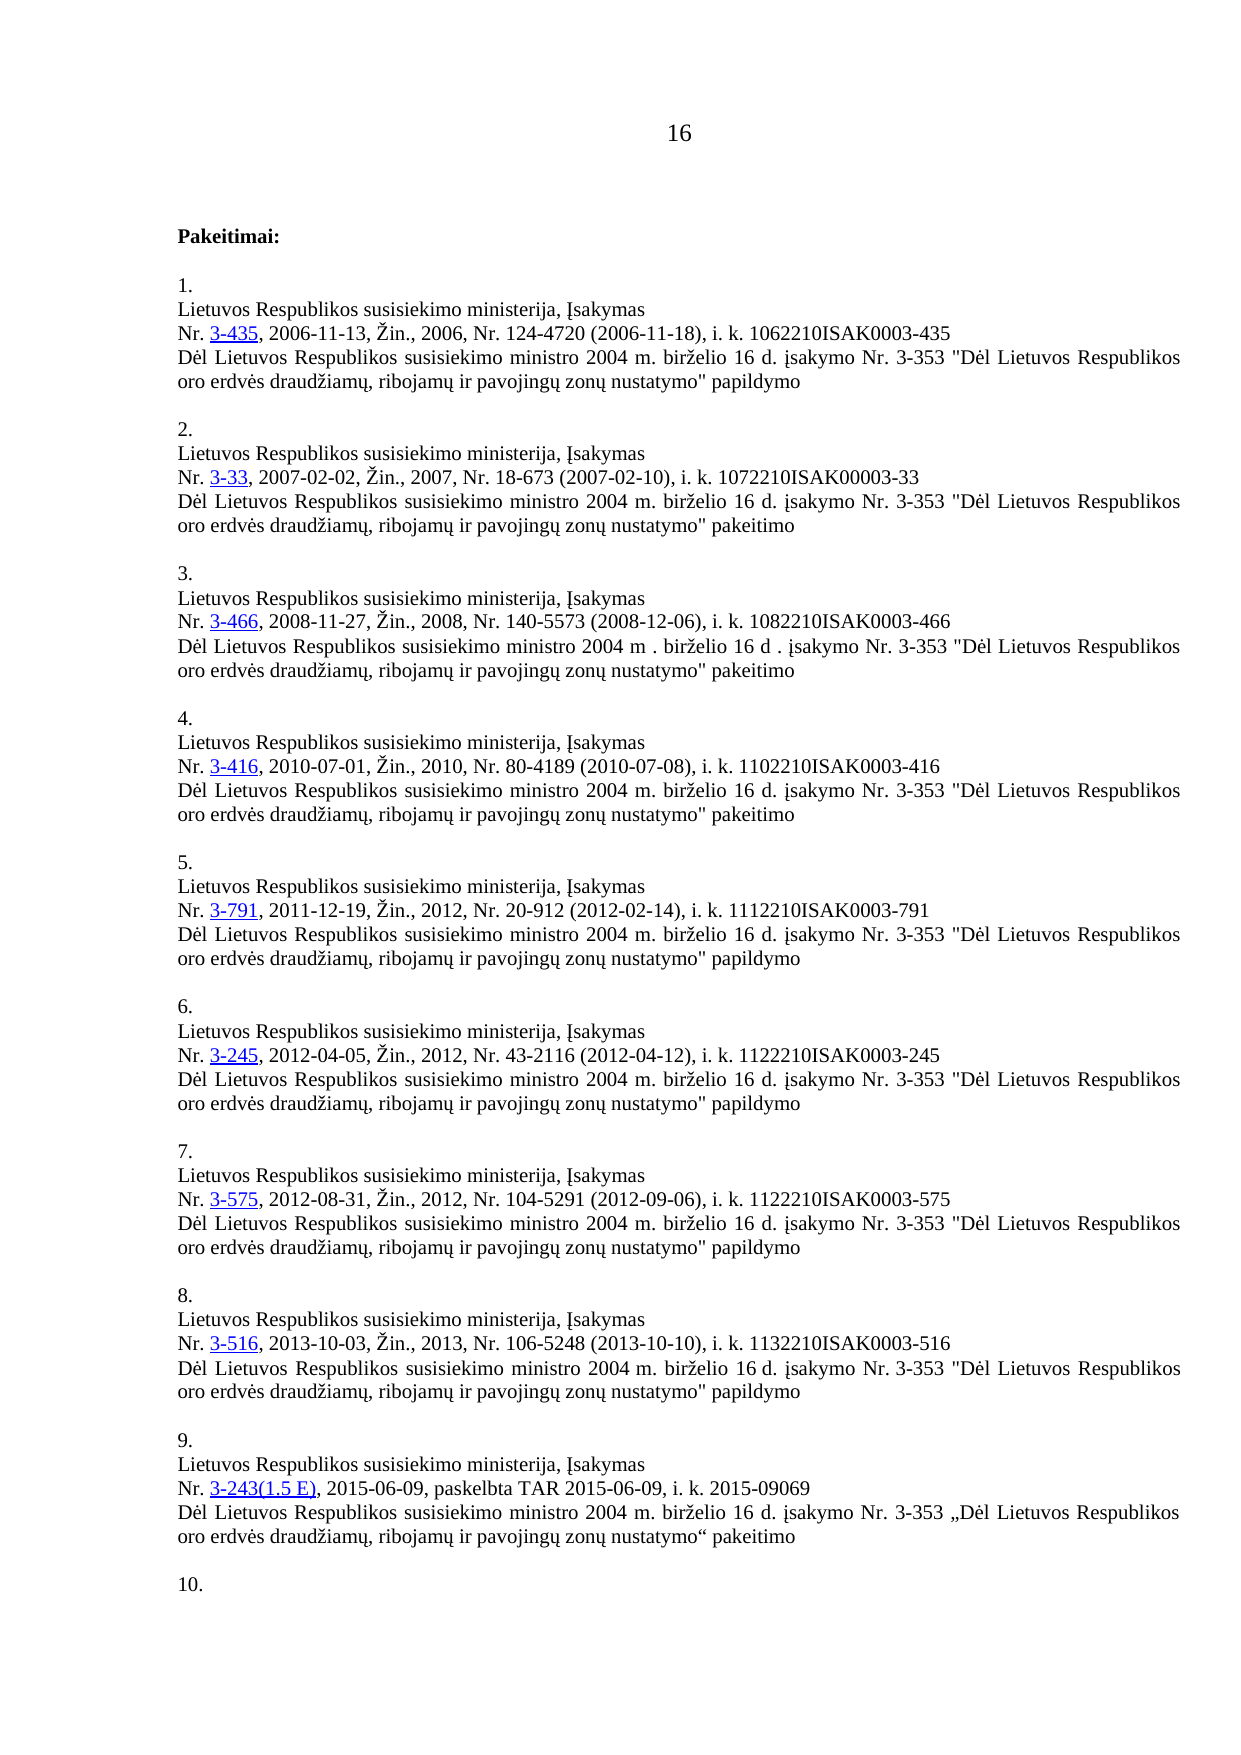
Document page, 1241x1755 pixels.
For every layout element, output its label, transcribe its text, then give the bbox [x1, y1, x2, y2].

text Nr. 3-435, 2006-11-13, Žin., 2006, Nr. 124-4720 (2006-11-18), i. k. 1062210ISAK0003-435 [177, 321, 1181, 345]
text Lietuvos Respublikos susisiekimo ministerija, Įsakymas [177, 730, 1181, 754]
text 8. [177, 1283, 1181, 1307]
text Dėl Lietuvos Respublikos susisiekimo ministro 2004 m. birželio 16 d. įsakymo Nr. 3-353 „Dėl Lietuvos Respublikos oro erdvės draudžiamų, ribojamų ir pavojingų zonų nustatymo“ pakeitimo [177, 1500, 1181, 1548]
text Nr. 3-791, 2011-12-19, Žin., 2012, Nr. 20-912 (2012-02-14), i. k. 1112210ISAK0003-791 [177, 898, 1181, 922]
text Nr. 3-33, 2007-02-02, Žin., 2007, Nr. 18-673 (2007-02-10), i. k. 1072210ISAK00003-33 [177, 465, 1181, 489]
text Dėl Lietuvos Respublikos susisiekimo ministro 2004 m. birželio 16 d. įsakymo Nr. 3-353 "Dėl Lietuvos Respublikos oro erdvės draudžiamų, ribojamų ir pavojingų zonų nustatymo" papildymo [177, 345, 1181, 393]
text Lietuvos Respublikos susisiekimo ministerija, Įsakymas [177, 297, 1181, 321]
text Dėl Lietuvos Respublikos susisiekimo ministro 2004 m. birželio 16 d. įsakymo Nr. 3-353 "Dėl Lietuvos Respublikos oro erdvės draudžiamų, ribojamų ir pavojingų zonų nustatymo" papildymo [177, 1067, 1181, 1115]
text Lietuvos Respublikos susisiekimo ministerija, Įsakymas [177, 1163, 1181, 1187]
text Dėl Lietuvos Respublikos susisiekimo ministro 2004 m. birželio 16 d. įsakymo Nr. 3-353 "Dėl Lietuvos Respublikos oro erdvės draudžiamų, ribojamų ir pavojingų zonų nustatymo" pakeitimo [177, 489, 1181, 537]
text Nr. 3-516, 2013-10-03, Žin., 2013, Nr. 106-5248 (2013-10-10), i. k. 1132210ISAK0003-516 [177, 1331, 1181, 1355]
text Pakeitimai: [177, 224, 1181, 248]
text 4. [177, 706, 1181, 730]
text Nr. 3-466, 2008-11-27, Žin., 2008, Nr. 140-5573 (2008-12-06), i. k. 1082210ISAK0003-466 [177, 609, 1181, 633]
text Lietuvos Respublikos susisiekimo ministerija, Įsakymas [177, 585, 1181, 609]
text Nr. 3-245, 2012-04-05, Žin., 2012, Nr. 43-2116 (2012-04-12), i. k. 1122210ISAK0003-245 [177, 1043, 1181, 1067]
text Lietuvos Respublikos susisiekimo ministerija, Įsakymas [177, 441, 1181, 465]
text Dėl Lietuvos Respublikos susisiekimo ministro 2004 m. birželio 16 d. įsakymo Nr. 3-353 "Dėl Lietuvos Respublikos oro erdvės draudžiamų, ribojamų ir pavojingų zonų nustatymo" papildymo [177, 1211, 1181, 1259]
text Nr. 3-243(1.5 E), 2015-06-09, paskelbta TAR 2015-06-09, i. k. 2015-09069 [177, 1476, 1181, 1500]
text Lietuvos Respublikos susisiekimo ministerija, Įsakymas [177, 1452, 1181, 1476]
text Nr. 3-575, 2012-08-31, Žin., 2012, Nr. 104-5291 (2012-09-06), i. k. 1122210ISAK0003-575 [177, 1187, 1181, 1211]
text 5. [177, 850, 1181, 874]
text 3. [177, 561, 1181, 585]
text 6. [177, 994, 1181, 1018]
text Dėl Lietuvos Respublikos susisiekimo ministro 2004 m . birželio 16 d . įsakymo Nr. 3-353 "Dėl Lietuvos Respublikos oro erdvės draudžiamų, ribojamų ir pavojingų zonų nustatymo" pakeitimo [177, 633, 1181, 682]
text Dėl Lietuvos Respublikos susisiekimo ministro 2004 m. birželio 16 d. įsakymo Nr. 3-353 "Dėl Lietuvos Respublikos oro erdvės draudžiamų, ribojamų ir pavojingų zonų nustatymo" papildymo [177, 1355, 1181, 1403]
text Lietuvos Respublikos susisiekimo ministerija, Įsakymas [177, 1018, 1181, 1043]
text 7. [177, 1139, 1181, 1163]
text 2. [177, 417, 1181, 441]
text Dėl Lietuvos Respublikos susisiekimo ministro 2004 m. birželio 16 d. įsakymo Nr. 3-353 "Dėl Lietuvos Respublikos oro erdvės draudžiamų, ribojamų ir pavojingų zonų nustatymo" papildymo [177, 922, 1181, 970]
text Dėl Lietuvos Respublikos susisiekimo ministro 2004 m. birželio 16 d. įsakymo Nr. 3-353 "Dėl Lietuvos Respublikos oro erdvės draudžiamų, ribojamų ir pavojingų zonų nustatymo" pakeitimo [177, 778, 1181, 826]
text 10. [177, 1572, 1181, 1596]
text 1. [177, 273, 1181, 297]
text Nr. 3-416, 2010-07-01, Žin., 2010, Nr. 80-4189 (2010-07-08), i. k. 1102210ISAK0003-416 [177, 754, 1181, 778]
text 9. [177, 1428, 1181, 1452]
text Lietuvos Respublikos susisiekimo ministerija, Įsakymas [177, 1307, 1181, 1331]
text Lietuvos Respublikos susisiekimo ministerija, Įsakymas [177, 874, 1181, 898]
